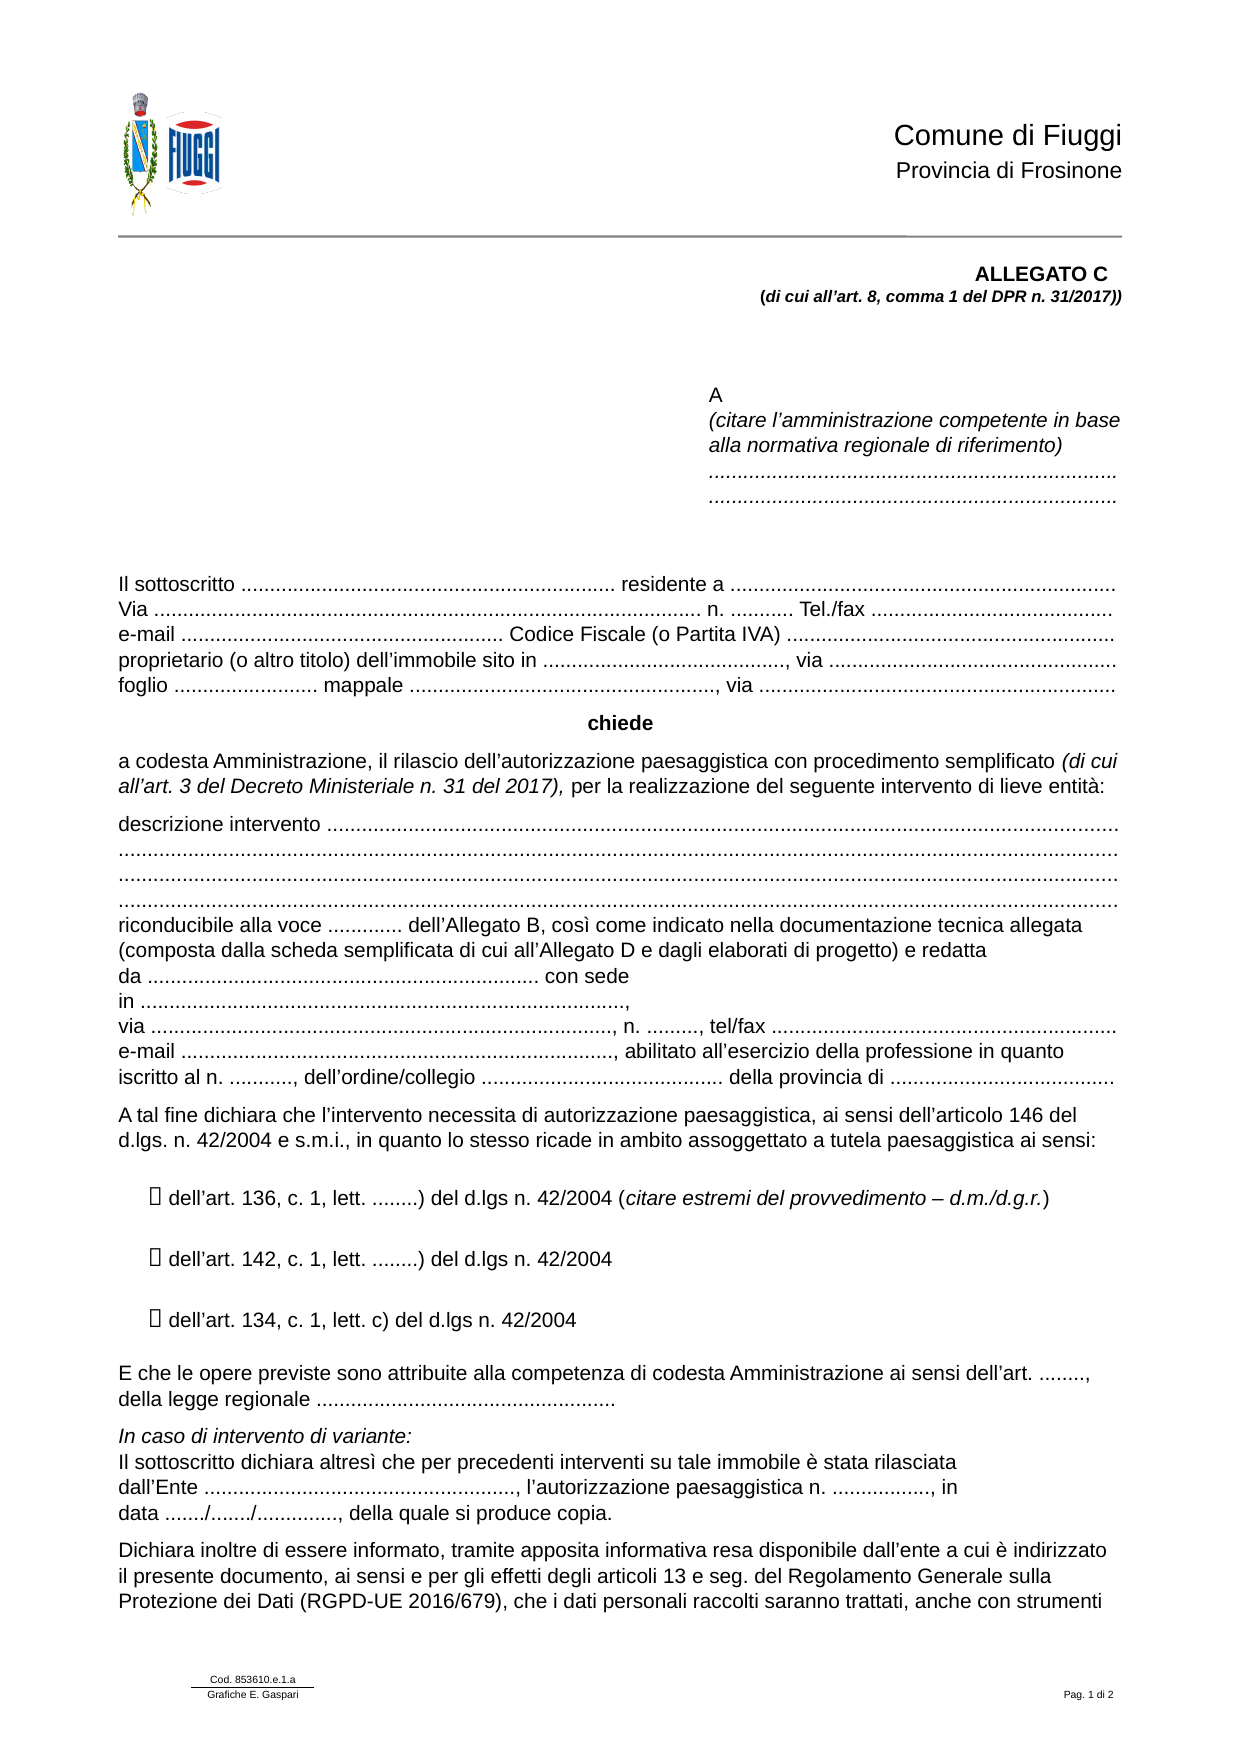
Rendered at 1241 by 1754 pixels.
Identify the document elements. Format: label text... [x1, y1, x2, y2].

text descrizione intervento [118, 812, 1122, 836]
text Il sottoscritto dichiara altresì che per precedenti interventi su tale immobile è stata rilasciata dall’Ente ......................................................, l’autorizzazione paesaggistica n. ................., in data ......./......./.............., della quale si produce copia. [118, 1450, 1122, 1524]
text (di cui all’art. 8, comma 1 del DPR n. 31/2017)) [118, 287, 1122, 306]
text Comune di Fiuggi [224, 118, 1122, 152]
picture [122, 87, 224, 219]
text A [118, 382, 1122, 406]
text  dell’art. 142, c. 1, lett. ........) del d.lgs n. 42/2004 [118, 1239, 1122, 1273]
text ....................................................................... [118, 484, 1122, 508]
text A tal fine dichiara che l’intervento necessita di autorizzazione paesaggistica, ai sensi dell’articolo 146 del d.lgs. n. 42/2004 e s.m.i., in quanto lo stesso ricade in ambito assoggettato a tutela paesaggistica ai sensi: [118, 1102, 1122, 1152]
text E che le opere previste sono attribuite alla competenza di codesta Amministrazione ai sensi dell’art. ........, della legge regionale .................................................... [118, 1361, 1122, 1411]
text  dell’art. 134, c. 1, lett. c) del d.lgs n. 42/2004 [118, 1300, 1122, 1334]
text (citare l’amministrazione competente in base [118, 408, 1122, 432]
text a codesta Amministrazione, il rilascio dell’autorizzazione paesaggistica con procedimento semplificato (di cui all’art. 3 del Decreto Ministeriale n. 31 del 2017), per la realizzazione del seguente intervento di lieve entità: [118, 748, 1122, 798]
text alla normativa regionale di riferimento) [118, 433, 1122, 457]
text In caso di intervento di variante: [118, 1424, 1122, 1448]
text ALLEGATO C [118, 262, 1122, 286]
text Il sottoscritto ................................................................. residente a ................................................................... Via ............................................................................................... n. ........... Tel./fax .......................................... e-mail ........................................................ Codice Fiscale (o Partita IVA) ......................................................... proprietario (o altro titolo) dell’immobile sito in .........................................., via .................................................. foglio ......................... mappale ....................................................., via .............................................................. [118, 572, 1122, 697]
text  dell’art. 136, c. 1, lett. ........) del d.lgs n. 42/2004 (citare estremi del provvedimento – d.m./d.g.r.) [118, 1178, 1122, 1212]
text ....................................................................... [118, 458, 1122, 482]
text chiede [118, 711, 1122, 734]
text Dichiara inoltre di essere informato, tramite apposita informativa resa disponibile dall’ente a cui è indirizzato il presente documento, ai sensi e per gli effetti degli articoli 13 e seg. del Regolamento Generale sulla Protezione dei Dati (RGPD-UE 2016/679), che i dati personali raccolti saranno trattati, anche con strumenti [118, 1538, 1122, 1613]
text riconducibile alla voce ............. dell’Allegato B, così come indicato nella documentazione tecnica allegata (composta dalla scheda semplificata di cui all’Allegato D e dagli elaborati di progetto) e redatta da .................................................................... con sede in ...................................................................................., via ................................................................................, n. ........., tel/fax ............................................................ e-mail ..........................................................................., abilitato all’esercizio della professione in quanto iscritto al n. ..........., dell’ordine/collegio .......................................... della provincia di ....................................... [118, 913, 1122, 1089]
text Provincia di Frosinone [224, 157, 1122, 183]
